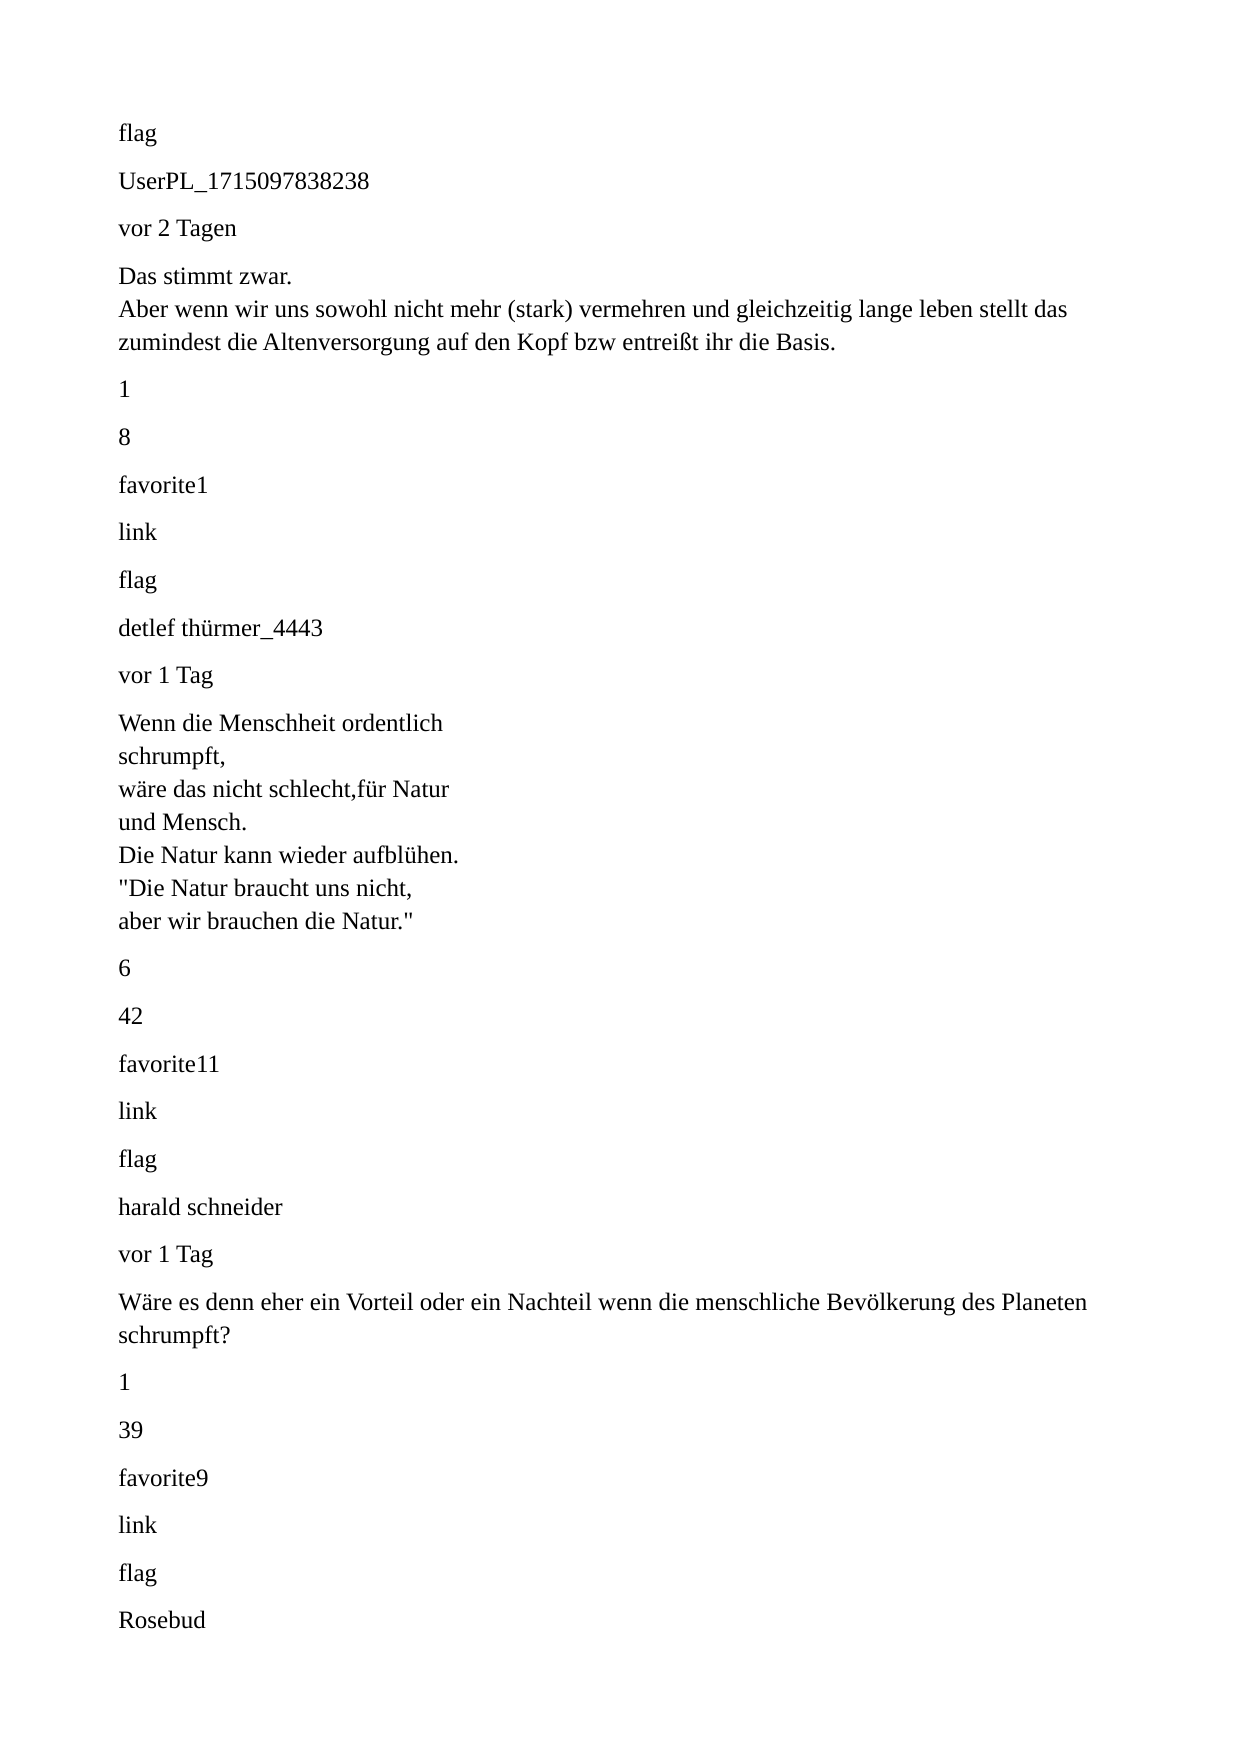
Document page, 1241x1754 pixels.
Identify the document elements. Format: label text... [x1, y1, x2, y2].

text link [118, 1510, 1122, 1539]
text flag [118, 1558, 1122, 1587]
text vor 1 Tag [118, 1239, 1122, 1268]
text 42 [118, 1001, 1122, 1030]
text 6 [118, 953, 1122, 982]
text flag [118, 1144, 1122, 1173]
text vor 2 Tagen [118, 213, 1122, 242]
text 1 [118, 374, 1122, 403]
text flag [118, 565, 1122, 594]
text link [118, 517, 1122, 546]
text favorite1 [118, 470, 1122, 498]
text flag [118, 118, 1122, 147]
text detlef thürmer_4443 [118, 613, 1122, 641]
text vor 1 Tag [118, 660, 1122, 689]
text Rosebud [118, 1605, 1122, 1634]
text Das stimmt zwar. Aber wenn wir uns sowohl nicht mehr (stark) vermehren und gleichzeitig lange leben stellt das zumindest die Altenversorgung auf den Kopf bzw entreißt ihr die Basis. [118, 261, 1122, 356]
text UserPL_1715097838238 [118, 166, 1122, 194]
text Wenn die Menschheit ordentlich schrumpft, wäre das nicht schlecht,für Natur und Mensch. Die Natur kann wieder aufblühen. "Die Natur braucht uns nicht, aber wir brauchen die Natur." [118, 708, 1122, 935]
text favorite11 [118, 1049, 1122, 1077]
text Wäre es denn eher ein Vorteil oder ein Nachteil wenn die menschliche Bevölkerung des Planeten schrumpft? [118, 1287, 1122, 1348]
text link [118, 1096, 1122, 1125]
text 1 [118, 1367, 1122, 1396]
text harald schneider [118, 1192, 1122, 1220]
text favorite9 [118, 1463, 1122, 1491]
text 39 [118, 1415, 1122, 1444]
text 8 [118, 422, 1122, 451]
